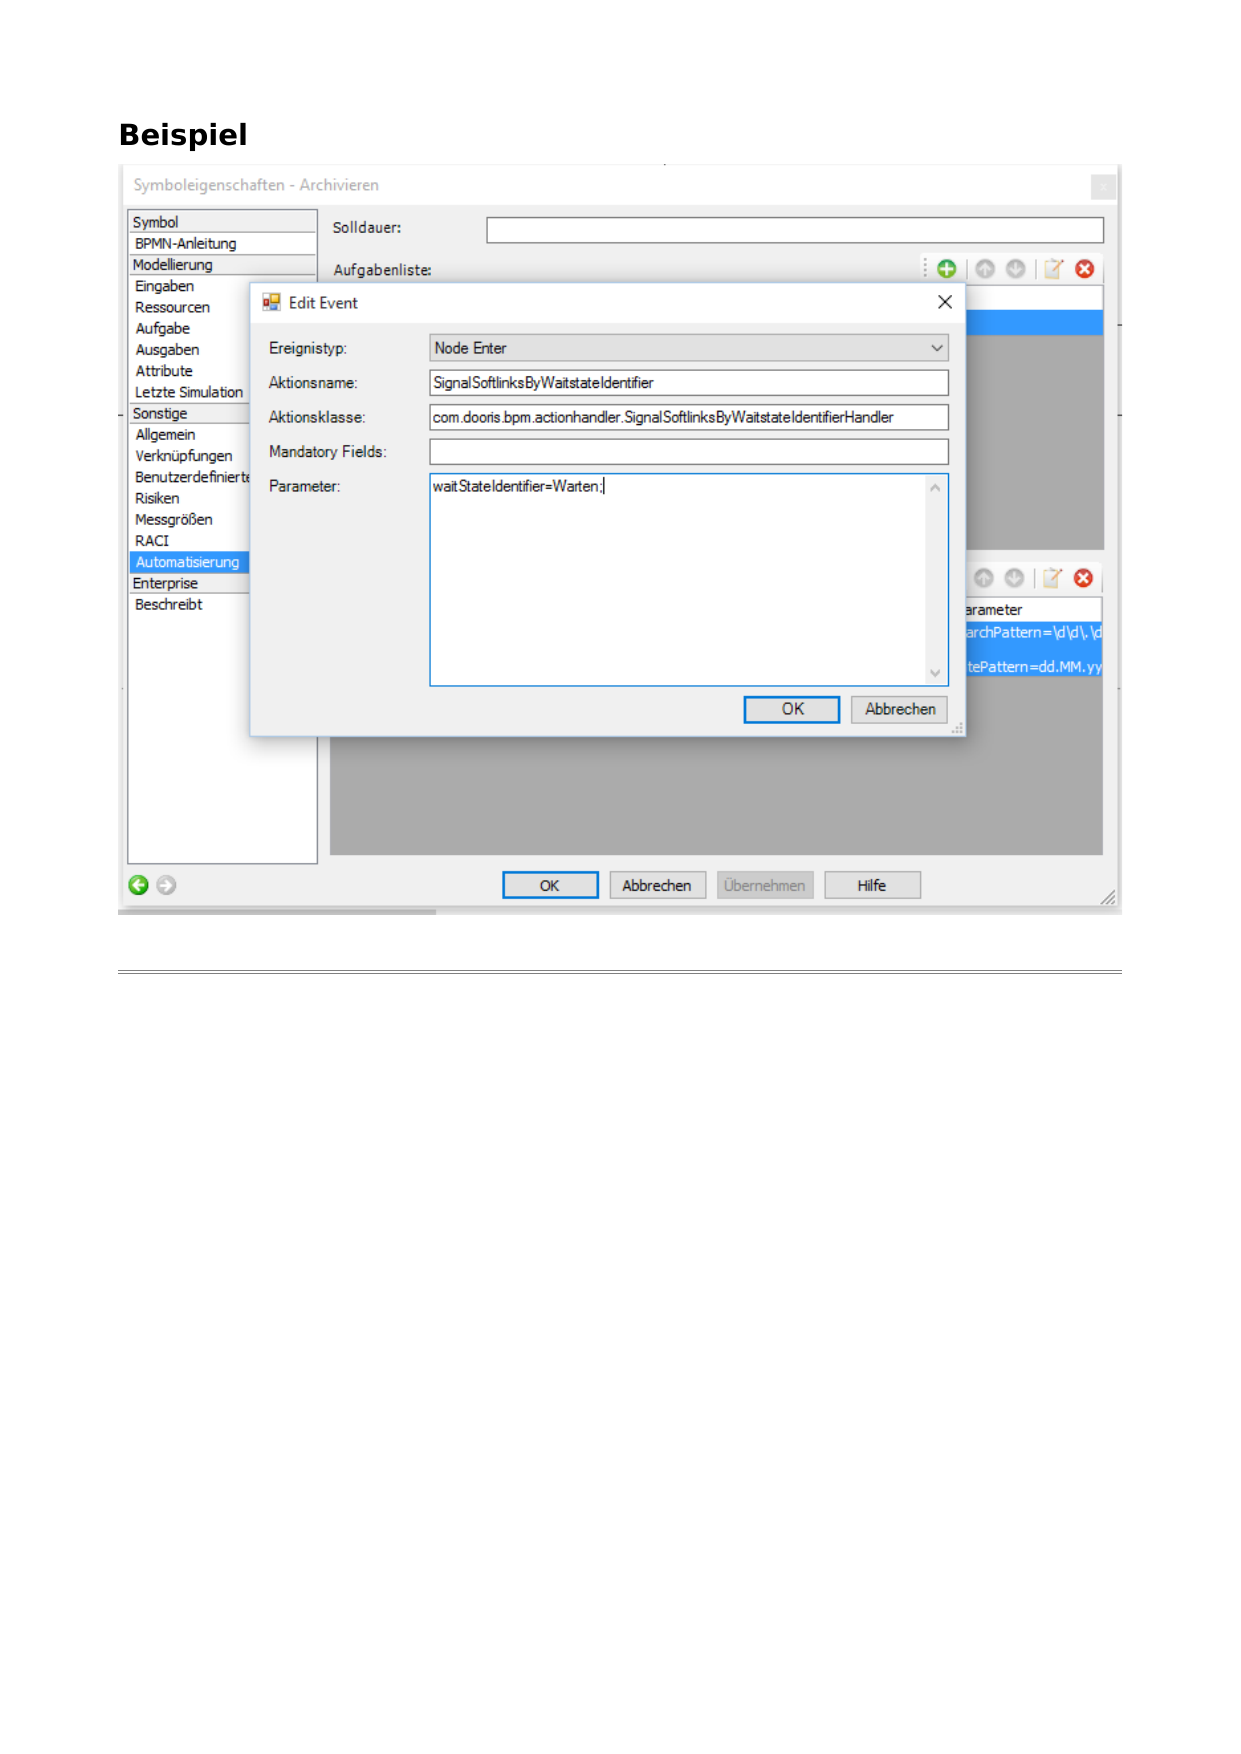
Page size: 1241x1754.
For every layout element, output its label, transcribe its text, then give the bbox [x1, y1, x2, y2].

subtitle Beispiel [118, 118, 1122, 152]
picture [118, 164, 1123, 915]
